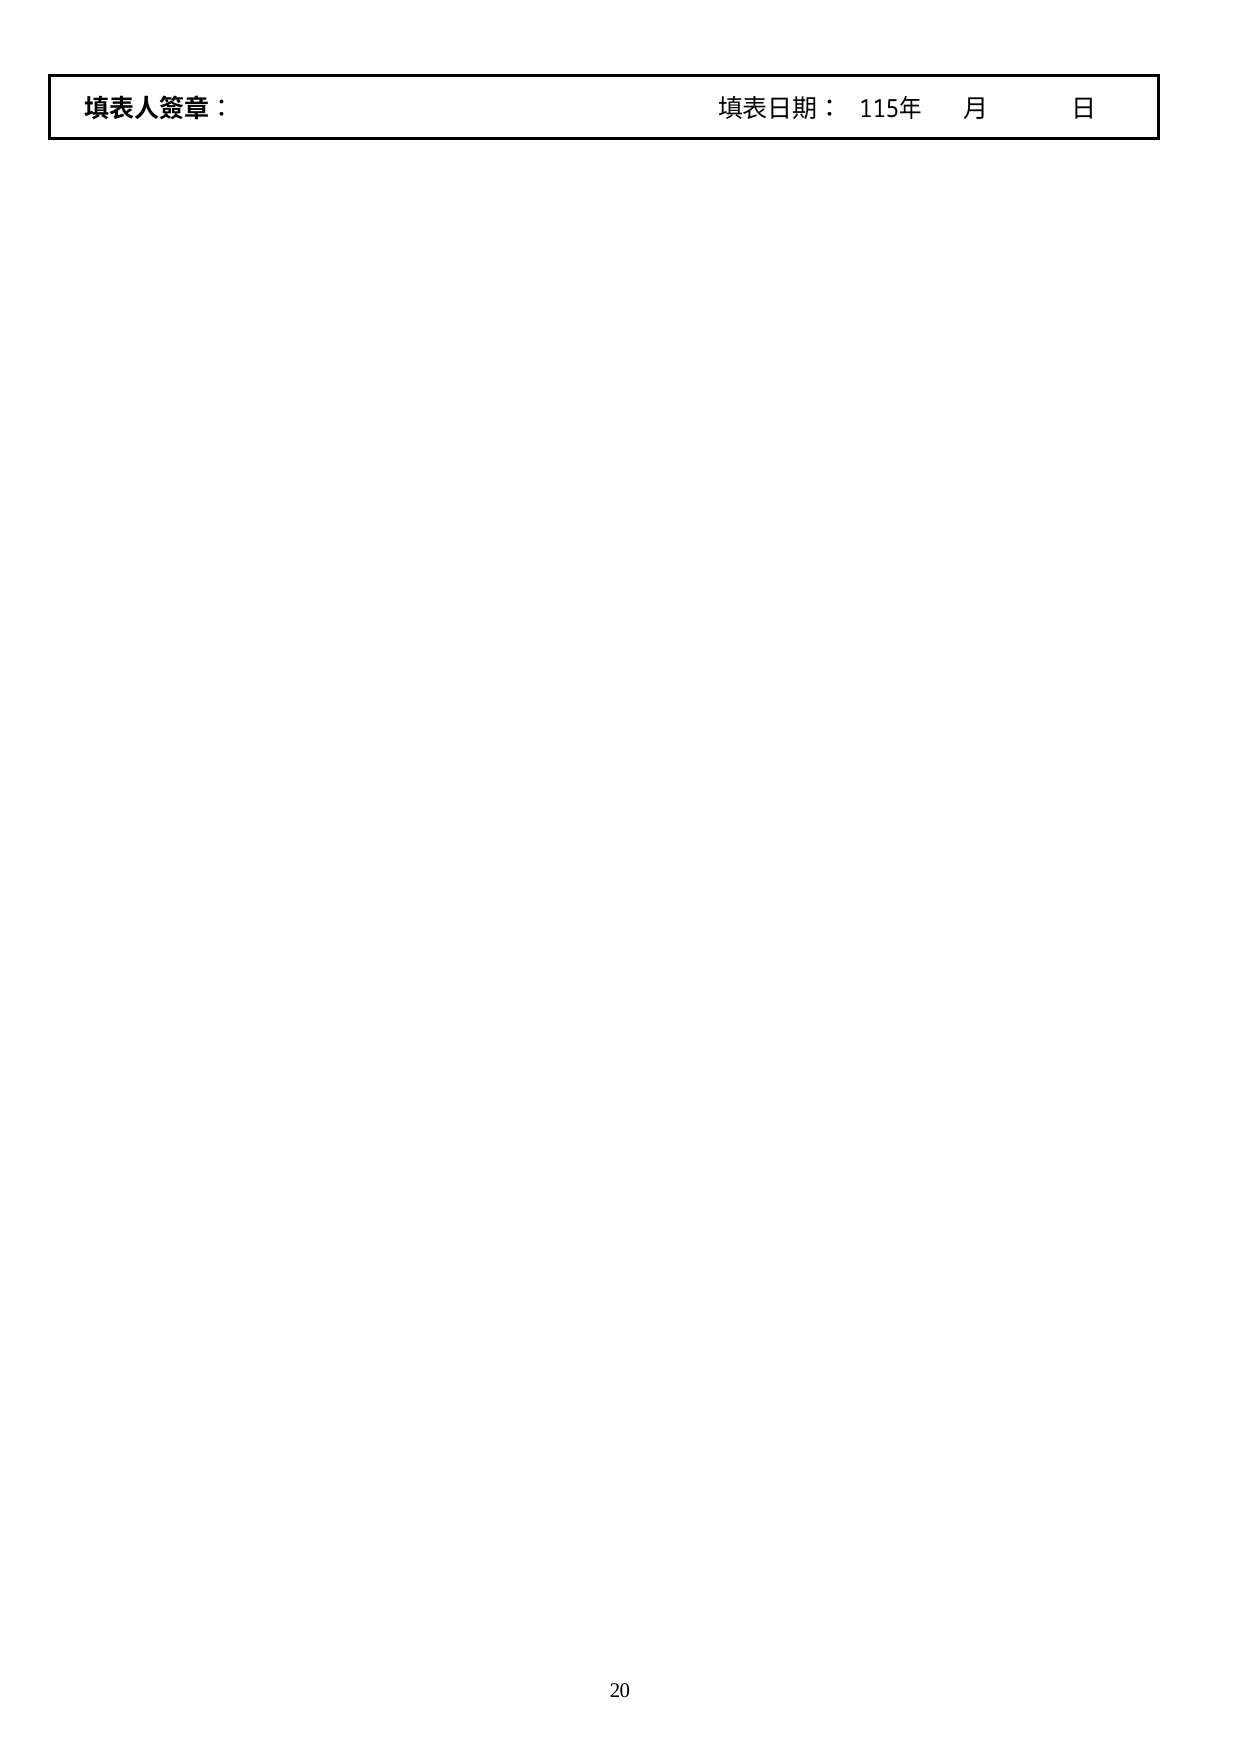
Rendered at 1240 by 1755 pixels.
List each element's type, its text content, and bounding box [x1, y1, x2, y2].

table_cell 填表人簽章： [51, 77, 271, 137]
table_cell [377, 77, 519, 137]
table_cell 月 [933, 77, 1018, 137]
table_cell [1018, 77, 1068, 137]
table_cell [519, 77, 670, 137]
table_cell 填表日期： [713, 77, 848, 137]
table_cell [1100, 77, 1157, 137]
table_cell 日 [1068, 77, 1100, 137]
table_cell 115年 [848, 77, 933, 137]
table_cell [271, 77, 377, 137]
table_cell [670, 77, 712, 137]
